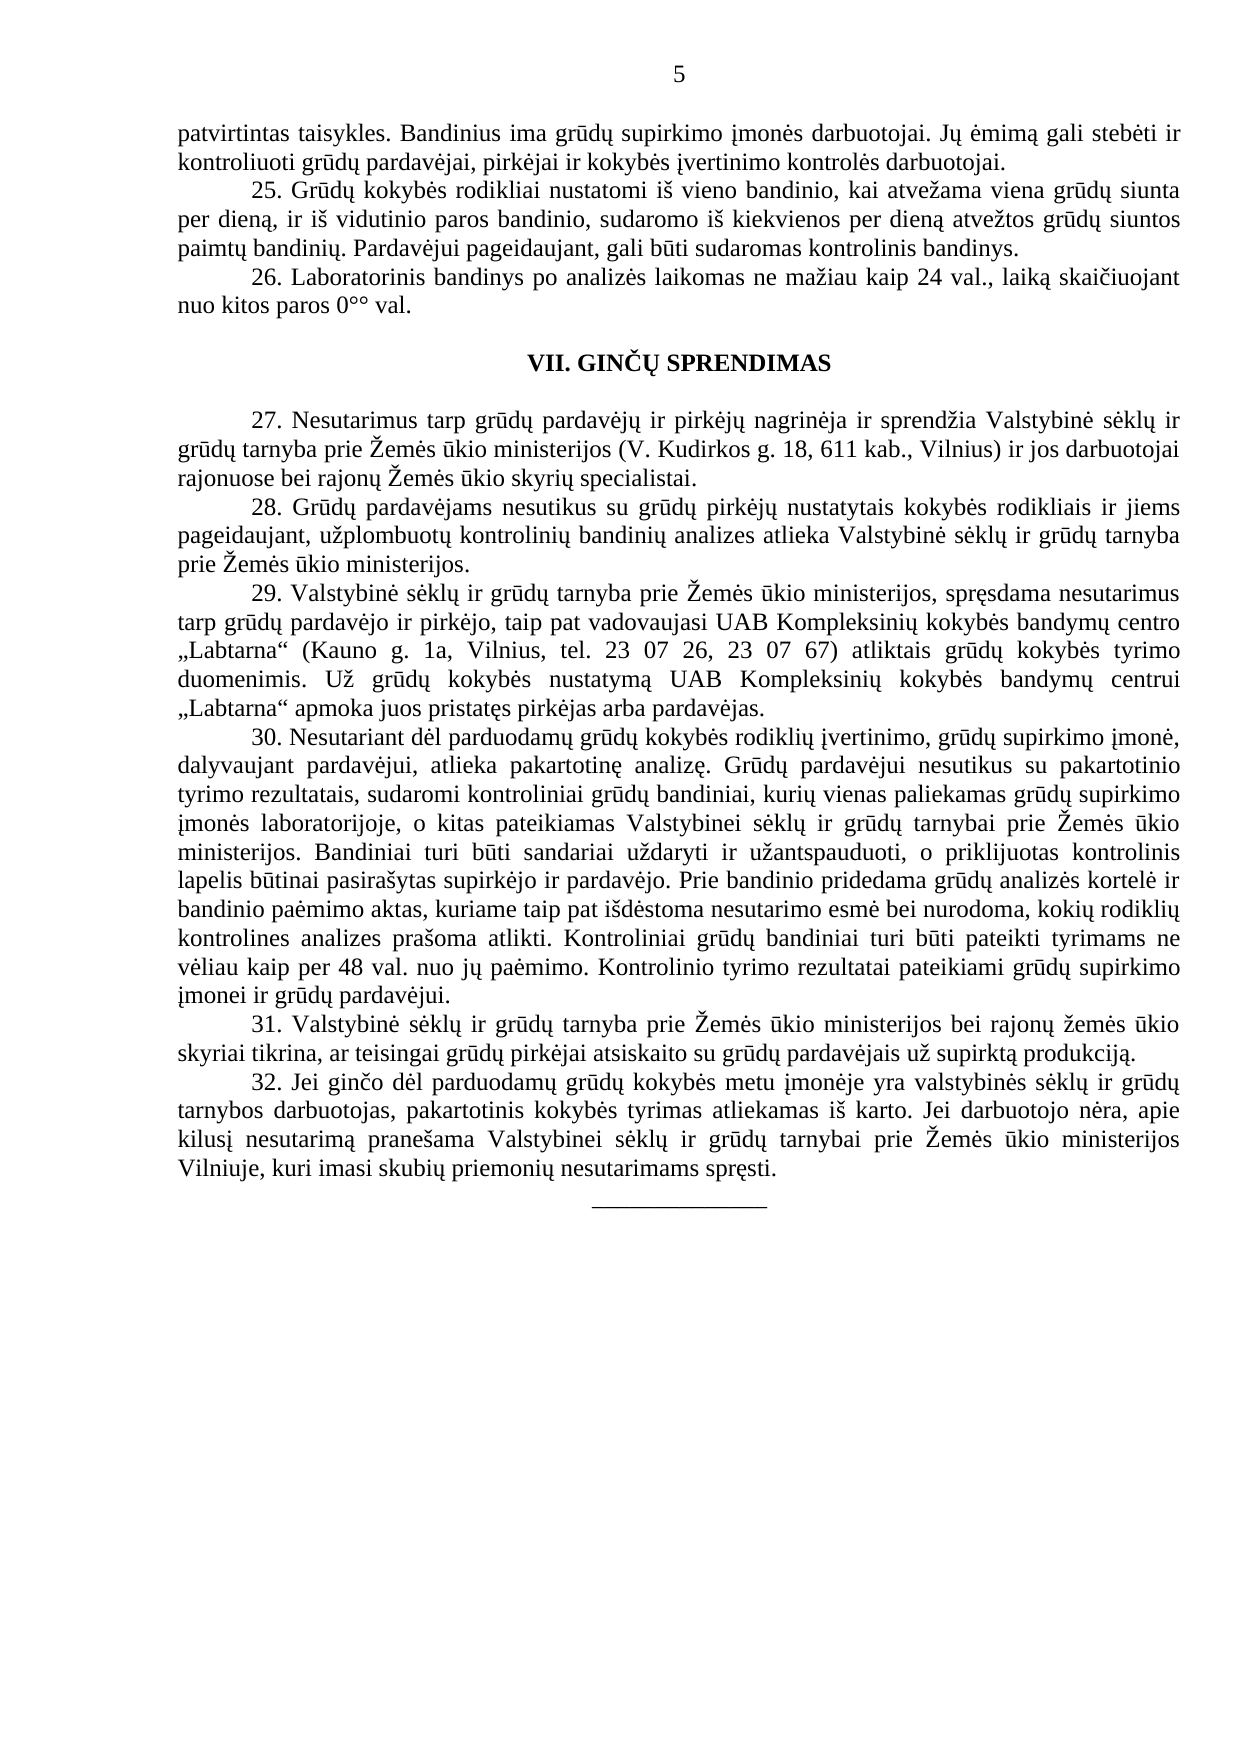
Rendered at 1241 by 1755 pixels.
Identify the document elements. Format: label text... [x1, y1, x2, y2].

text 25. Grūdų kokybės rodikliai nustatomi iš vieno bandinio, kai atvežama viena grūdų siunta per dieną, ir iš vidutinio paros bandinio, sudaromo iš kiekvienos per dieną atvežtos grūdų siuntos paimtų bandinių. Pardavėjui pageidaujant, gali būti sudaromas kontrolinis bandinys. [177, 176, 1181, 262]
text 28. Grūdų pardavėjams nesutikus su grūdų pirkėjų nustatytais kokybės rodikliais ir jiems pageidaujant, užplombuotų kontrolinių bandinių analizes atlieka Valstybinė sėklų ir grūdų tarnyba prie Žemės ūkio ministerijos. [177, 492, 1181, 578]
text 27. Nesutarimus tarp grūdų pardavėjų ir pirkėjų nagrinėja ir sprendžia Valstybinė sėklų ir grūdų tarnyba prie Žemės ūkio ministerijos (V. Kudirkos g. 18, 611 kab., Vilnius) ir jos darbuotojai rajonuose bei rajonų Žemės ūkio skyrių specialistai. [177, 406, 1181, 492]
text 31. Valstybinė sėklų ir grūdų tarnyba prie Žemės ūkio ministerijos bei rajonų žemės ūkio skyriai tikrina, ar teisingai grūdų pirkėjai atsiskaito su grūdų pardavėjais už supirktą produkciją. [177, 1009, 1181, 1067]
text 29. Valstybinė sėklų ir grūdų tarnyba prie Žemės ūkio ministerijos, spręsdama nesutarimus tarp grūdų pardavėjo ir pirkėjo, taip pat vadovaujasi UAB Kompleksinių kokybės bandymų centro „Labtarna“ (Kauno g. 1a, Vilnius, tel. 23 07 26, 23 07 67) atliktais grūdų kokybės tyrimo duomenimis. Už grūdų kokybės nustatymą UAB Kompleksinių kokybės bandymų centrui „Labtarna“ apmoka juos pristatęs pirkėjas arba pardavėjas. [177, 578, 1181, 722]
text VII. Ginčų sprendimas [177, 348, 1181, 377]
text 30. Nesutariant dėl parduodamų grūdų kokybės rodiklių įvertinimo, grūdų supirkimo įmonė, dalyvaujant pardavėjui, atlieka pakartotinę analizę. Grūdų pardavėjui nesutikus su pakartotinio tyrimo rezultatais, sudaromi kontroliniai grūdų bandiniai, kurių vienas paliekamas grūdų supirkimo įmonės laboratorijoje, o kitas pateikiamas Valstybinei sėklų ir grūdų tarnybai prie Žemės ūkio ministerijos. Bandiniai turi būti sandariai uždaryti ir užantspauduoti, o priklijuotas kontrolinis lapelis būtinai pasirašytas supirkėjo ir pardavėjo. Prie bandinio pridedama grūdų analizės kortelė ir bandinio paėmimo aktas, kuriame taip pat išdėstoma nesutarimo esmė bei nurodoma, kokių rodiklių kontrolines analizes prašoma atlikti. Kontroliniai grūdų bandiniai turi būti pateikti tyrimams ne vėliau kaip per 48 val. nuo jų paėmimo. Kontrolinio tyrimo rezultatai pateikiami grūdų supirkimo įmonei ir grūdų pardavėjui. [177, 722, 1181, 1009]
text 32. Jei ginčo dėl parduodamų grūdų kokybės metu įmonėje yra valstybinės sėklų ir grūdų tarnybos darbuotojas, pakartotinis kokybės tyrimas atliekamas iš karto. Jei darbuotojo nėra, apie kilusį nesutarimą pranešama Valstybinei sėklų ir grūdų tarnybai prie Žemės ūkio ministerijos Vilniuje, kuri imasi skubių priemonių nesutarimams spręsti. [177, 1067, 1181, 1182]
text ______________ [177, 1182, 1181, 1211]
text 26. Laboratorinis bandinys po analizės laikomas ne mažiau kaip 24 val., laiką skaičiuojant nuo kitos paros 0°° val. [177, 262, 1181, 319]
text patvirtintas taisykles. Bandinius ima grūdų supirkimo įmonės darbuotojai. Jų ėmimą gali stebėti ir kontroliuoti grūdų pardavėjai, pirkėjai ir kokybės įvertinimo kontrolės darbuotojai. [177, 118, 1181, 176]
